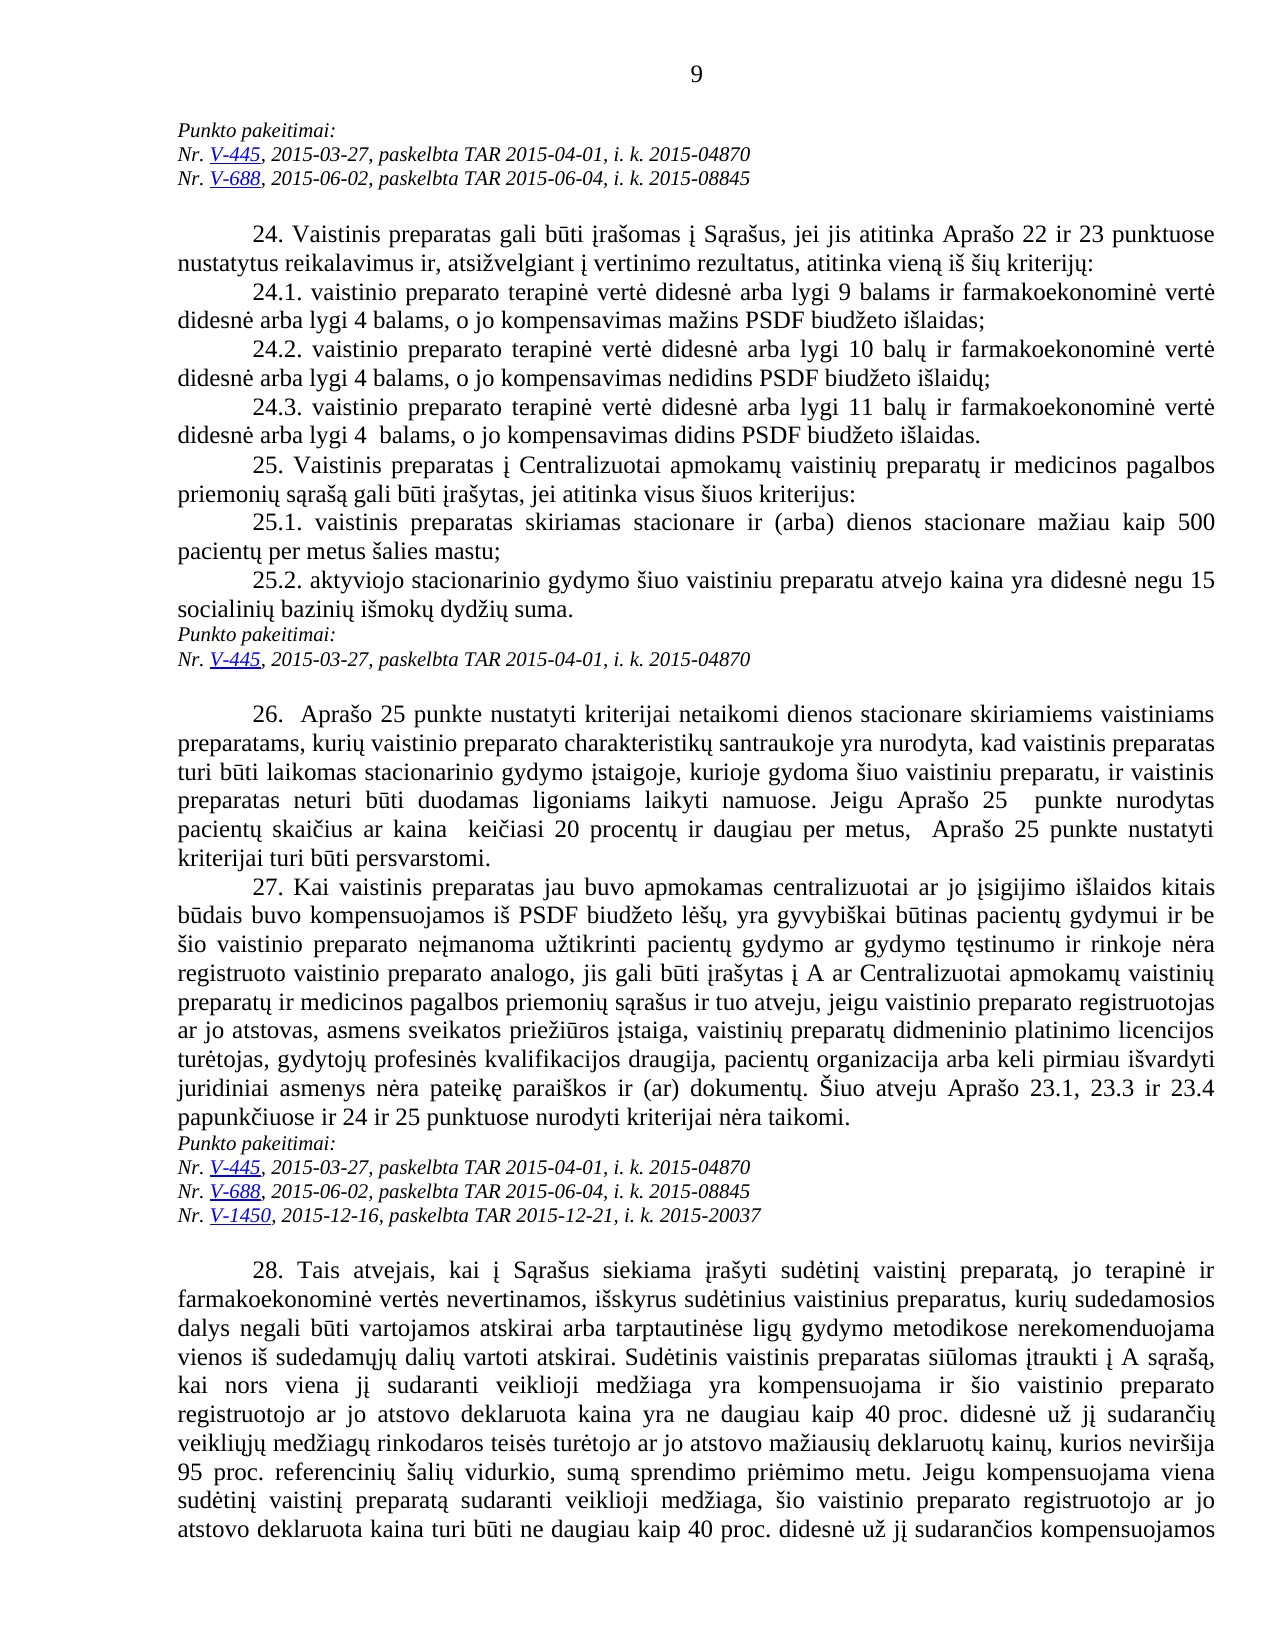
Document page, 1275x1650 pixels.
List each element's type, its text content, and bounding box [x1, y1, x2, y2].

text Nr. V-1450, 2015-12-16, paskelbta TAR 2015-12-21, i. k. 2015-20037 [177, 1203, 1216, 1227]
text 25.2. aktyviojo stacionarinio gydymo šiuo vaistiniu preparatu atvejo kaina yra didesnė negu 15 socialinių bazinių išmokų dydžių suma. [177, 565, 1216, 622]
text Nr. V-688, 2015-06-02, paskelbta TAR 2015-06-04, i. k. 2015-08845 [177, 1179, 1216, 1203]
text Punkto pakeitimai: [177, 118, 1216, 142]
text 24.1. vaistinio preparato terapinė vertė didesnė arba lygi 9 balams ir farmakoekonominė vertė didesnė arba lygi 4 balams, o jo kompensavimas mažins PSDF biudžeto išlaidas; [177, 277, 1216, 334]
text 26. Aprašo 25 punkte nustatyti kriterijai netaikomi dienos stacionare skiriamiems vaistiniams preparatams, kurių vaistinio preparato charakteristikų santraukoje yra nurodyta, kad vaistinis preparatas turi būti laikomas stacionarinio gydymo įstaigoje, kurioje gydoma šiuo vaistiniu preparatu, ir vaistinis preparatas neturi būti duodamas ligoniams laikyti namuose. Jeigu Aprašo 25 punkte nurodytas pacientų skaičius ar kaina keičiasi 20 procentų ir daugiau per metus, Aprašo 25 punkte nustatyti kriterijai turi būti persvarstomi. [177, 699, 1216, 872]
text 24.3. vaistinio preparato terapinė vertė didesnė arba lygi 11 balų ir farmakoekonominė vertė didesnė arba lygi 4 balams, o jo kompensavimas didins PSDF biudžeto išlaidas. [177, 392, 1216, 450]
text Nr. V-445, 2015-03-27, paskelbta TAR 2015-04-01, i. k. 2015-04870 [177, 142, 1216, 166]
text 24. Vaistinis preparatas gali būti įrašomas į Sąrašus, jei jis atitinka Aprašo 22 ir 23 punktuose nustatytus reikalavimus ir, atsižvelgiant į vertinimo rezultatus, atitinka vieną iš šių kriterijų: [177, 219, 1216, 277]
text 28. Tais atvejais, kai į Sąrašus siekiama įrašyti sudėtinį vaistinį preparatą, jo terapinė ir farmakoekonominė vertės nevertinamos, išskyrus sudėtinius vaistinius preparatus, kurių sudedamosios dalys negali būti vartojamos atskirai arba tarptautinėse ligų gydymo metodikose nerekomenduojama vienos iš sudedamųjų dalių vartoti atskirai. Sudėtinis vaistinis preparatas siūlomas įtraukti į A sąrašą, kai nors viena jį sudaranti veiklioji medžiaga yra kompensuojama ir šio vaistinio preparato registruotojo ar jo atstovo deklaruota kaina yra ne daugiau kaip 40 proc. didesnė už jį sudarančių veikliųjų medžiagų rinkodaros teisės turėtojo ar jo atstovo mažiausių deklaruotų kainų, kurios neviršija 95 proc. referencinių šalių vidurkio, sumą sprendimo priėmimo metu. Jeigu kompensuojama viena sudėtinį vaistinį preparatą sudaranti veiklioji medžiaga, šio vaistinio preparato registruotojo ar jo atstovo deklaruota kaina turi būti ne daugiau kaip 40 proc. didesnė už jį sudarančios kompensuojamos [177, 1256, 1216, 1543]
text 27. Kai vaistinis preparatas jau buvo apmokamas centralizuotai ar jo įsigijimo išlaidos kitais būdais buvo kompensuojamos iš PSDF biudžeto lėšų, yra gyvybiškai būtinas pacientų gydymui ir be šio vaistinio preparato neįmanoma užtikrinti pacientų gydymo ar gydymo tęstinumo ir rinkoje nėra registruoto vaistinio preparato analogo, jis gali būti įrašytas į A ar Centralizuotai apmokamų vaistinių preparatų ir medicinos pagalbos priemonių sąrašus ir tuo atveju, jeigu vaistinio preparato registruotojas ar jo atstovas, asmens sveikatos priežiūros įstaiga, vaistinių preparatų didmeninio platinimo licencijos turėtojas, gydytojų profesinės kvalifikacijos draugija, pacientų organizacija arba keli pirmiau išvardyti juridiniai asmenys nėra pateikę paraiškos ir (ar) dokumentų. Šiuo atveju Aprašo 23.1, 23.3 ir 23.4 papunkčiuose ir 24 ir 25 punktuose nurodyti kriterijai nėra taikomi. [177, 872, 1216, 1131]
text Punkto pakeitimai: [177, 622, 1216, 646]
text 25.1. vaistinis preparatas skiriamas stacionare ir (arba) dienos stacionare mažiau kaip 500 pacientų per metus šalies mastu; [177, 507, 1216, 565]
text Nr. V-445, 2015-03-27, paskelbta TAR 2015-04-01, i. k. 2015-04870 [177, 1154, 1216, 1179]
text Nr. V-445, 2015-03-27, paskelbta TAR 2015-04-01, i. k. 2015-04870 [177, 646, 1216, 671]
text Punkto pakeitimai: [177, 1131, 1216, 1154]
text 25. Vaistinis preparatas į Centralizuotai apmokamų vaistinių preparatų ir medicinos pagalbos priemonių sąrašą gali būti įrašytas, jei atitinka visus šiuos kriterijus: [177, 450, 1216, 507]
text Nr. V-688, 2015-06-02, paskelbta TAR 2015-06-04, i. k. 2015-08845 [177, 166, 1216, 190]
text 24.2. vaistinio preparato terapinė vertė didesnė arba lygi 10 balų ir farmakoekonominė vertė didesnė arba lygi 4 balams, o jo kompensavimas nedidins PSDF biudžeto išlaidų; [177, 334, 1216, 392]
